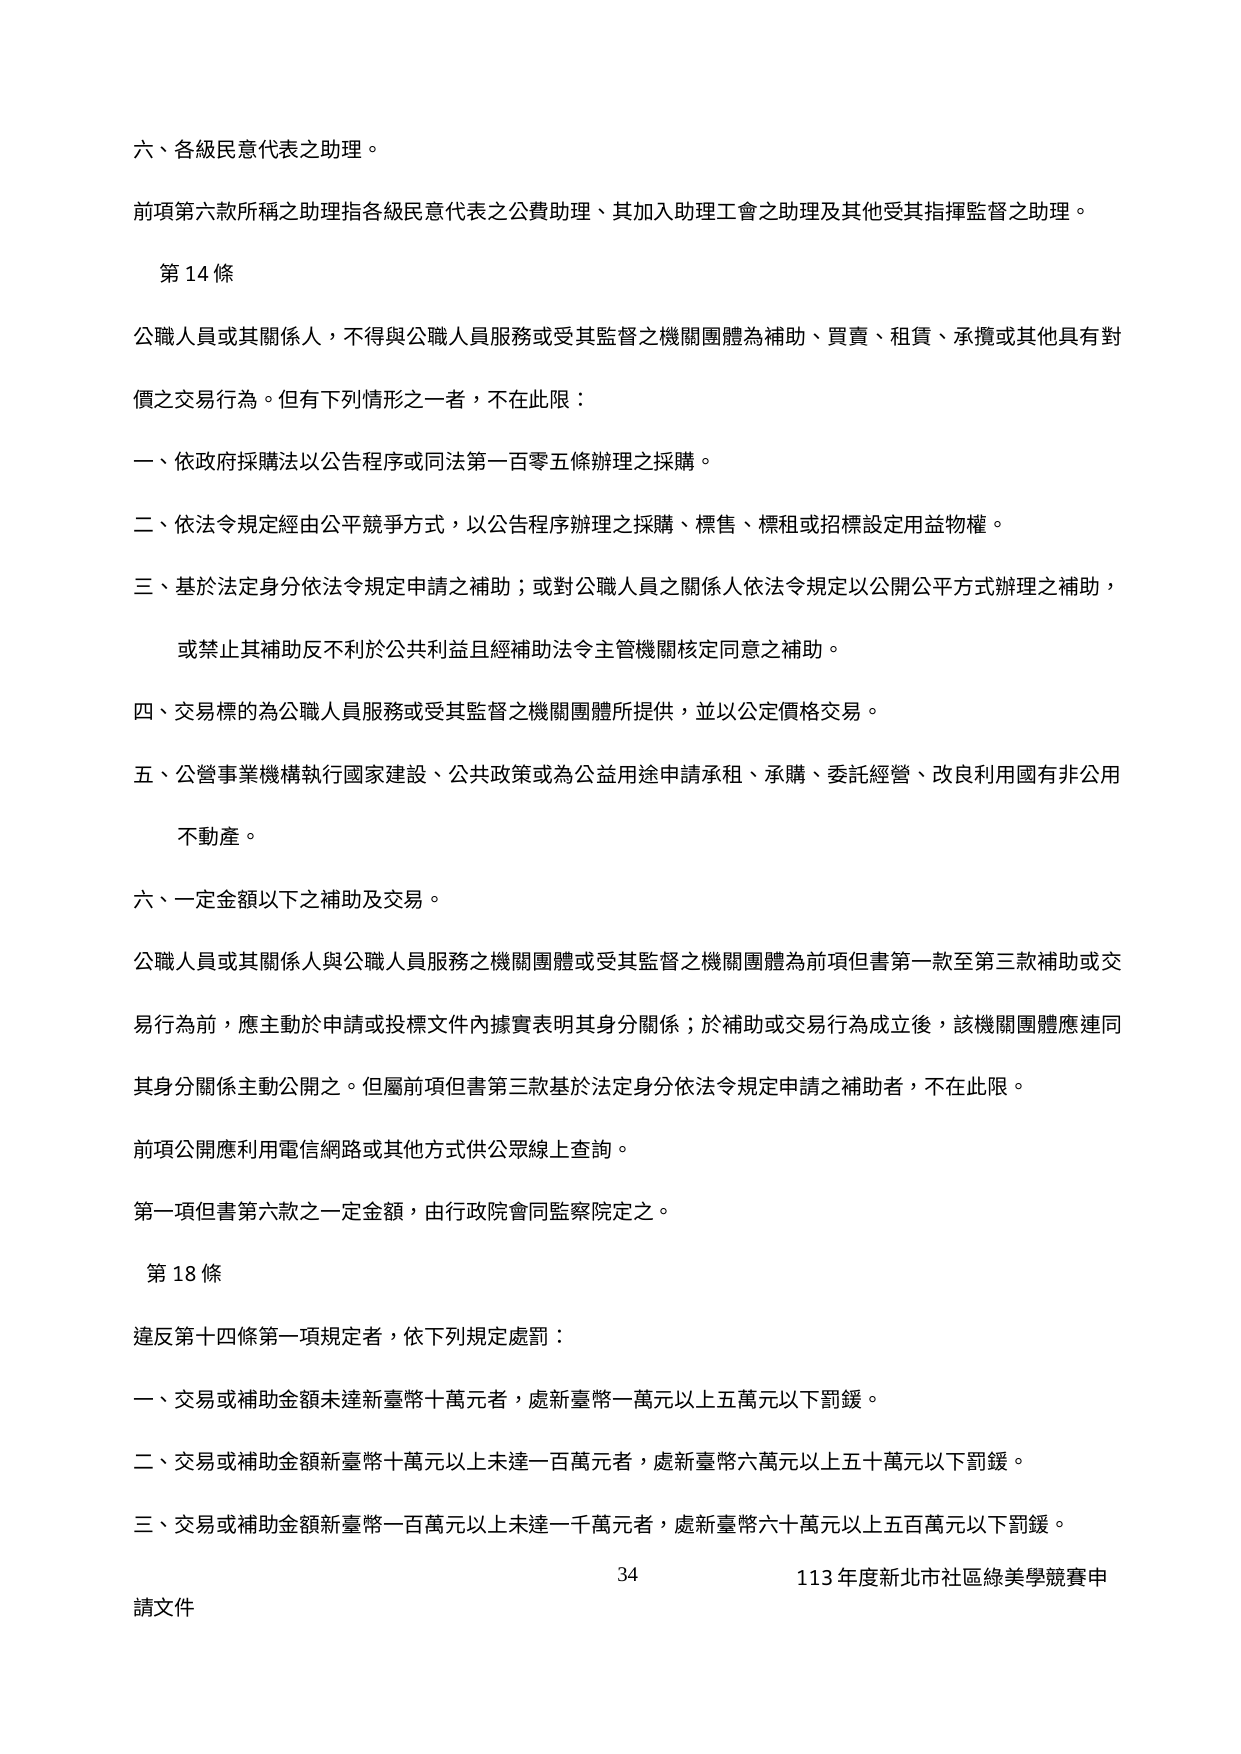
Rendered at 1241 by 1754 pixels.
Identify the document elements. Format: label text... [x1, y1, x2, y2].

text 前項公開應利用電信網路或其他方式供公眾線上查詢。 [133, 1106, 1122, 1169]
text 二、依法令規定經由公平競爭方式，以公告程序辦理之採購、標售、標租或招標設定用益物權。 [133, 481, 1122, 544]
text 一、交易或補助金額未達新臺幣十萬元者，處新臺幣一萬元以上五萬元以下罰鍰。 [133, 1356, 1122, 1419]
text 六、各級民意代表之助理。 [133, 106, 1122, 169]
text 三、基於法定身分依法令規定申請之補助；或對公職人員之關係人依法令規定以公開公平方式辦理之補助，或禁止其補助反不利於公共利益且經補助法令主管機關核定同意之補助。 [133, 544, 1122, 669]
text 四、交易標的為公職人員服務或受其監督之機關團體所提供，並以公定價格交易。 [133, 669, 1122, 731]
text 前項第六款所稱之助理指各級民意代表之公費助理、其加入助理工會之助理及其他受其指揮監督之助理。 [133, 169, 1122, 231]
text 公職人員或其關係人，不得與公職人員服務或受其監督之機關團體為補助、買賣、租賃、承攬或其他具有對價之交易行為。但有下列情形之一者，不在此限： [133, 294, 1122, 419]
text 六、一定金額以下之補助及交易。 [133, 856, 1122, 919]
text 一、依政府採購法以公告程序或同法第一百零五條辦理之採購。 [133, 419, 1122, 481]
text 第18條 [59, 1231, 1216, 1294]
text 五、公營事業機構執行國家建設、公共政策或為公益用途申請承租、承購、委託經營、改良利用國有非公用不動產。 [133, 731, 1122, 856]
text 第一項但書第六款之一定金額，由行政院會同監察院定之。 [133, 1169, 1122, 1231]
text 三、交易或補助金額新臺幣一百萬元以上未達一千萬元者，處新臺幣六十萬元以上五百萬元以下罰鍰。 [133, 1481, 1122, 1544]
text 違反第十四條第一項規定者，依下列規定處罰： [133, 1294, 1122, 1356]
text 二、交易或補助金額新臺幣十萬元以上未達一百萬元者，處新臺幣六萬元以上五十萬元以下罰鍰。 [133, 1419, 1122, 1481]
text 第14條 [59, 231, 1216, 294]
text 公職人員或其關係人與公職人員服務之機關團體或受其監督之機關團體為前項但書第一款至第三款補助或交易行為前，應主動於申請或投標文件內據實表明其身分關係；於補助或交易行為成立後，該機關團體應連同其身分關係主動公開之。但屬前項但書第三款基於法定身分依法令規定申請之補助者，不在此限。 [133, 919, 1122, 1106]
